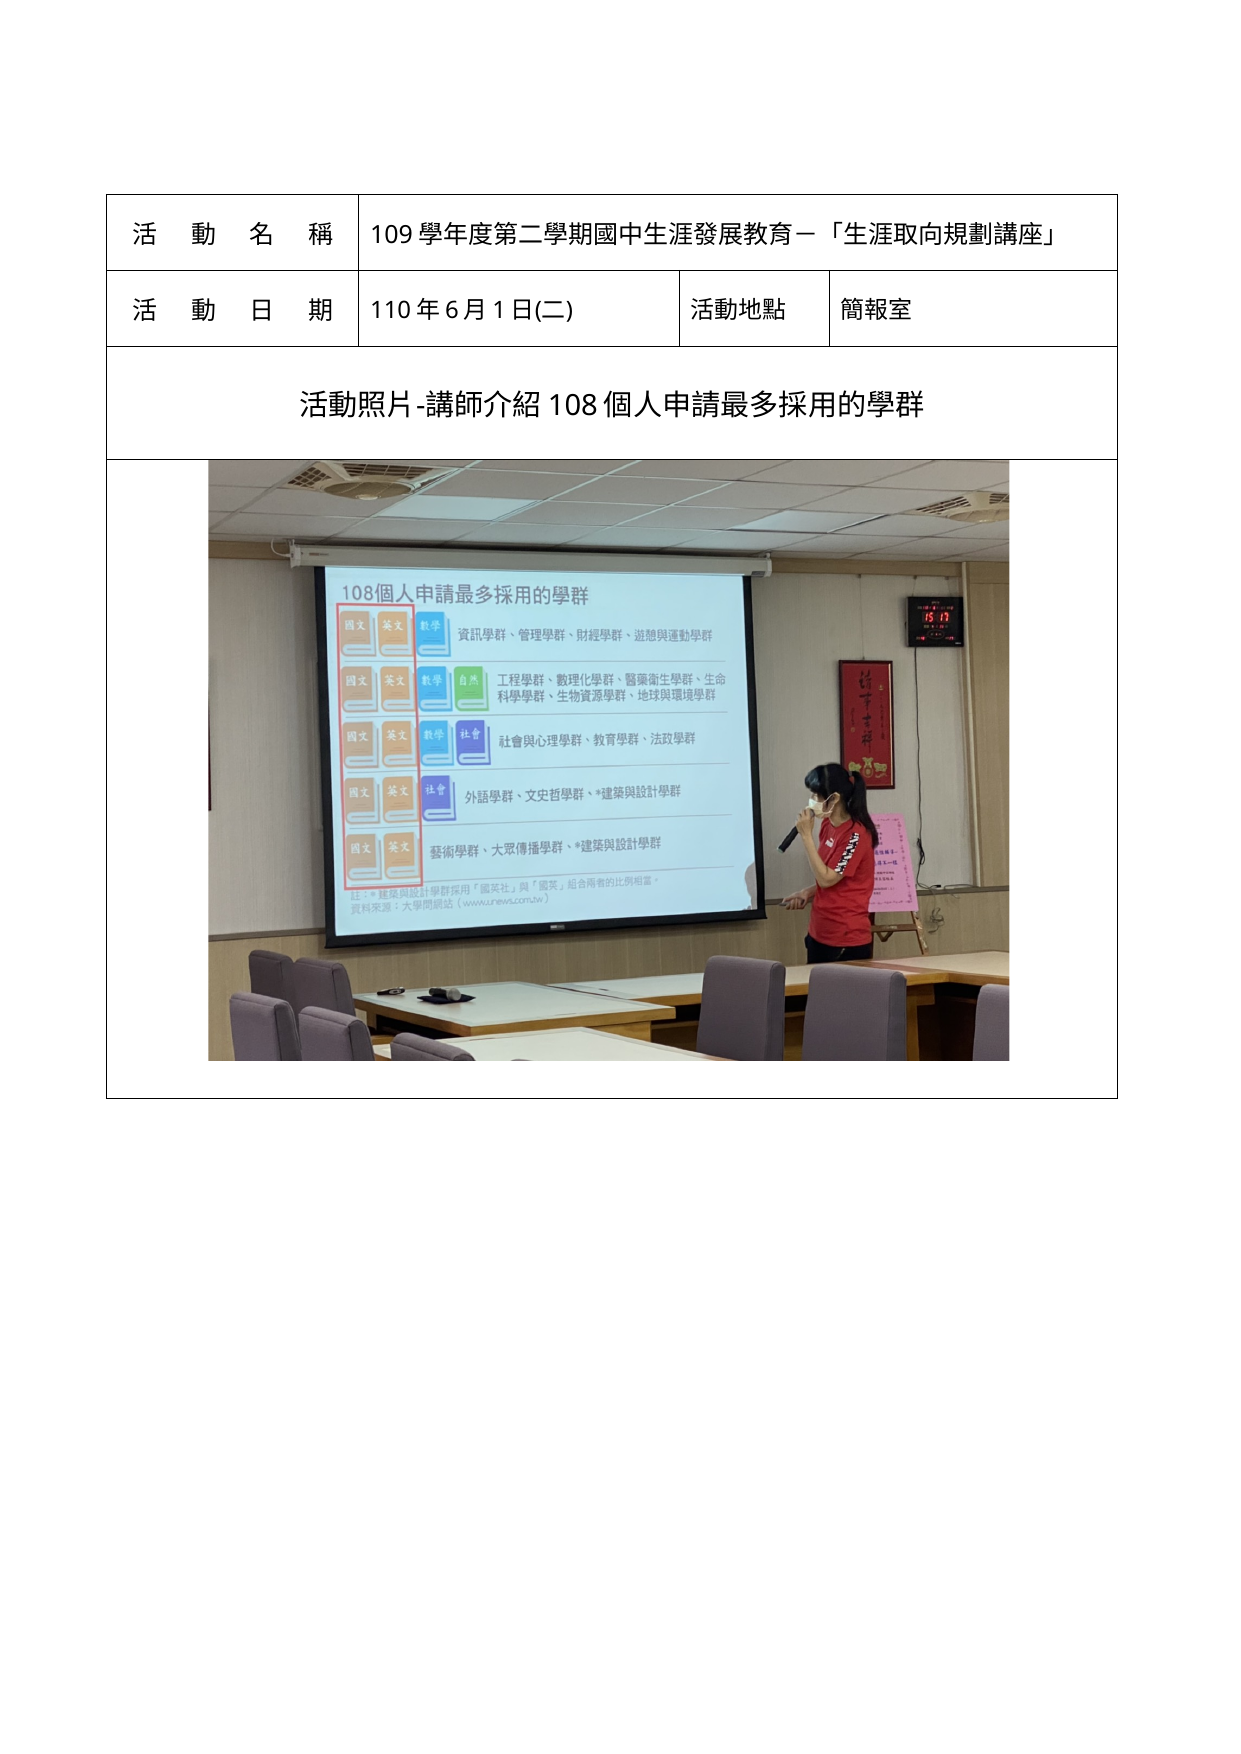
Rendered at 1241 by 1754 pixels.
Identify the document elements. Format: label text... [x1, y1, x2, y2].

table_cell 簡報室 [830, 271, 1117, 346]
table_cell 活動日期 [107, 271, 358, 346]
table_cell 活動照片-講師介紹108個人申請最多採用的學群 [107, 347, 1117, 459]
table_cell [107, 460, 1117, 1098]
table_header 109學年度第二學期國中生涯發展教育－「生涯取向規劃講座」 [359, 195, 1117, 270]
picture [208, 460, 1010, 1061]
table_cell 活動地點 [680, 271, 829, 346]
table_header 活動名稱 [107, 195, 358, 270]
table_cell 110年6月1日(二) [359, 271, 679, 346]
